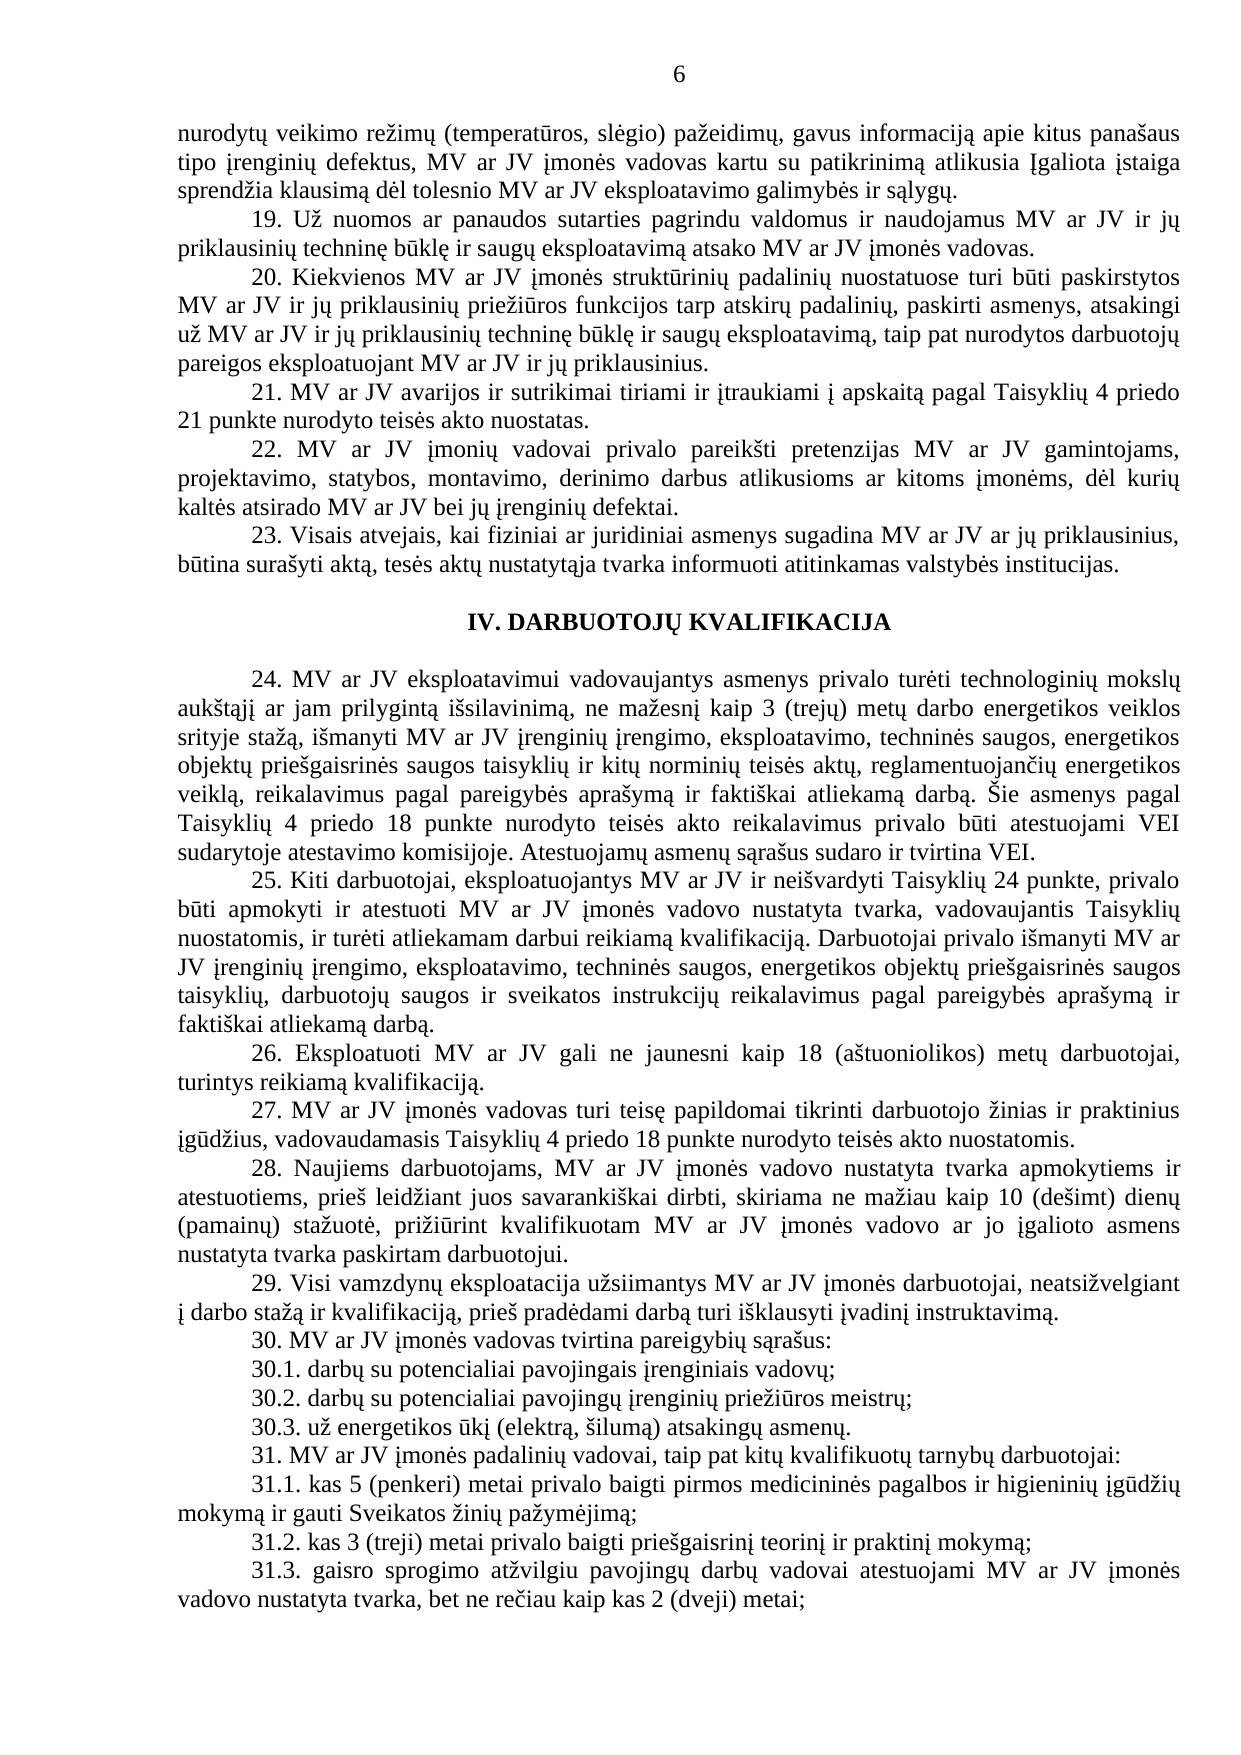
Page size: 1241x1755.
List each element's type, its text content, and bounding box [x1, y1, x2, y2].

text 30.2. darbų su potencialiai pavojingų įrenginių priežiūros meistrų; [177, 1383, 1181, 1412]
text 31.3. gaisro sprogimo atžvilgiu pavojingų darbų vadovai atestuojami MV ar JV įmonės vadovo nustatyta tvarka, bet ne rečiau kaip kas 2 (dveji) metai; [177, 1556, 1181, 1613]
text 30.1. darbų su potencialiai pavojingais įrenginiais vadovų; [177, 1354, 1181, 1383]
text 27. MV ar JV įmonės vadovas turi teisę papildomai tikrinti darbuotojo žinias ir praktinius įgūdžius, vadovaudamasis Taisyklių 4 priedo 18 punkte nurodyto teisės akto nuostatomis. [177, 1096, 1181, 1153]
text nurodytų veikimo režimų (temperatūros, slėgio) pažeidimų, gavus informaciją apie kitus panašaus tipo įrenginių defektus, MV ar JV įmonės vadovas kartu su patikrinimą atlikusia Įgaliota įstaiga sprendžia klausimą dėl tolesnio MV ar JV eksploatavimo galimybės ir sąlygų. [177, 118, 1181, 204]
text 29. Visi vamzdynų eksploatacija užsiimantys MV ar JV įmonės darbuotojai, neatsižvelgiant į darbo stažą ir kvalifikaciją, prieš pradėdami darbą turi išklausyti įvadinį instruktavimą. [177, 1268, 1181, 1326]
text 19. Už nuomos ar panaudos sutarties pagrindu valdomus ir naudojamus MV ar JV ir jų priklausinių techninę būklę ir saugų eksploatavimą atsako MV ar JV įmonės vadovas. [177, 204, 1181, 262]
text IV. DARBUOTOJŲ KVALIFIKACIJA [177, 607, 1181, 636]
text 30.3. už energetikos ūkį (elektrą, šilumą) atsakingų asmenų. [177, 1412, 1181, 1441]
text 31. MV ar JV įmonės padalinių vadovai, taip pat kitų kvalifikuotų tarnybų darbuotojai: [177, 1441, 1181, 1469]
text 22. MV ar JV įmonių vadovai privalo pareikšti pretenzijas MV ar JV gamintojams, projektavimo, statybos, montavimo, derinimo darbus atlikusioms ar kitoms įmonėms, dėl kurių kaltės atsirado MV ar JV bei jų įrenginių defektai. [177, 434, 1181, 521]
text 20. Kiekvienos MV ar JV įmonės struktūrinių padalinių nuostatuose turi būti paskirstytos MV ar JV ir jų priklausinių priežiūros funkcijos tarp atskirų padalinių, paskirti asmenys, atsakingi už MV ar JV ir jų priklausinių techninę būklę ir saugų eksploatavimą, taip pat nurodytos darbuotojų pareigos eksploatuojant MV ar JV ir jų priklausinius. [177, 262, 1181, 377]
text 28. Naujiems darbuotojams, MV ar JV įmonės vadovo nustatyta tvarka apmokytiems ir atestuotiems, prieš leidžiant juos savarankiškai dirbti, skiriama ne mažiau kaip 10 (dešimt) dienų (pamainų) stažuotė, prižiūrint kvalifikuotam MV ar JV įmonės vadovo ar jo įgalioto asmens nustatyta tvarka paskirtam darbuotojui. [177, 1153, 1181, 1268]
text 30. MV ar JV įmonės vadovas tvirtina pareigybių sąrašus: [177, 1326, 1181, 1354]
text 23. Visais atvejais, kai fiziniai ar juridiniai asmenys sugadina MV ar JV ar jų priklausinius, būtina surašyti aktą, tesės aktų nustatytąja tvarka informuoti atitinkamas valstybės institucijas. [177, 521, 1181, 578]
text 31.1. kas 5 (penkeri) metai privalo baigti pirmos medicininės pagalbos ir higieninių įgūdžių mokymą ir gauti Sveikatos žinių pažymėjimą; [177, 1469, 1181, 1527]
text 21. MV ar JV avarijos ir sutrikimai tiriami ir įtraukiami į apskaitą pagal Taisyklių 4 priedo 21 punkte nurodyto teisės akto nuostatas. [177, 377, 1181, 434]
text 24. MV ar JV eksploatavimui vadovaujantys asmenys privalo turėti technologinių mokslų aukštąjį ar jam prilygintą išsilavinimą, ne mažesnį kaip 3 (trejų) metų darbo energetikos veiklos srityje stažą, išmanyti MV ar JV įrenginių įrengimo, eksploatavimo, techninės saugos, energetikos objektų priešgaisrinės saugos taisyklių ir kitų norminių teisės aktų, reglamentuojančių energetikos veiklą, reikalavimus pagal pareigybės aprašymą ir faktiškai atliekamą darbą. Šie asmenys pagal Taisyklių 4 priedo 18 punkte nurodyto teisės akto reikalavimus privalo būti atestuojami VEI sudarytoje atestavimo komisijoje. Atestuojamų asmenų sąrašus sudaro ir tvirtina VEI. [177, 664, 1181, 866]
text 26. Eksploatuoti MV ar JV gali ne jaunesni kaip 18 (aštuoniolikos) metų darbuotojai, turintys reikiamą kvalifikaciją. [177, 1038, 1181, 1096]
text 31.2. kas 3 (treji) metai privalo baigti priešgaisrinį teorinį ir praktinį mokymą; [177, 1527, 1181, 1556]
text 25. Kiti darbuotojai, eksploatuojantys MV ar JV ir neišvardyti Taisyklių 24 punkte, privalo būti apmokyti ir atestuoti MV ar JV įmonės vadovo nustatyta tvarka, vadovaujantis Taisyklių nuostatomis, ir turėti atliekamam darbui reikiamą kvalifikaciją. Darbuotojai privalo išmanyti MV ar JV įrenginių įrengimo, eksploatavimo, techninės saugos, energetikos objektų priešgaisrinės saugos taisyklių, darbuotojų saugos ir sveikatos instrukcijų reikalavimus pagal pareigybės aprašymą ir faktiškai atliekamą darbą. [177, 866, 1181, 1038]
